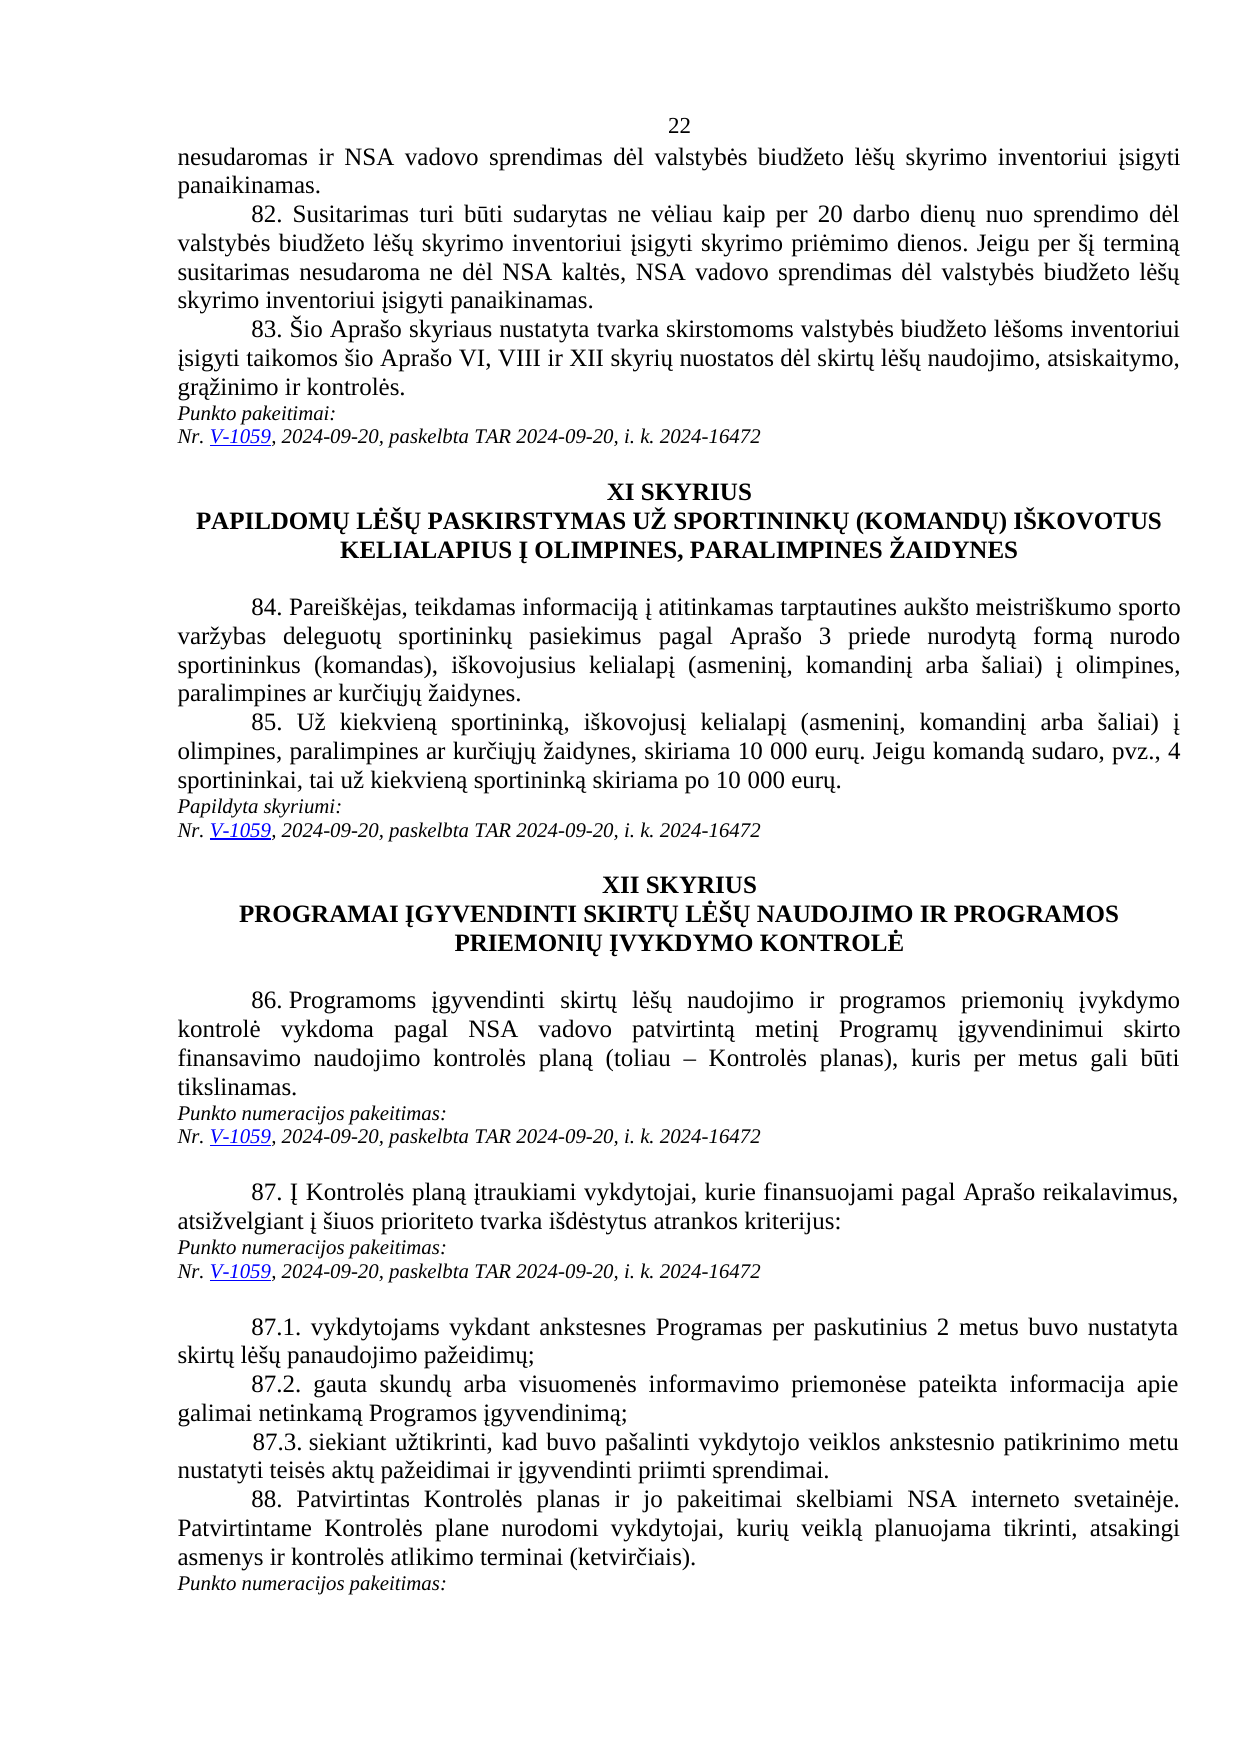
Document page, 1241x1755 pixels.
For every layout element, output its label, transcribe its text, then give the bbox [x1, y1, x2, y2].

text 88. Patvirtintas Kontrolės planas ir jo pakeitimai skelbiami NSA interneto svetainėje. Patvirtintame Kontrolės plane nurodomi vykdytojai, kurių veiklą planuojama tikrinti, atsakingi asmenys ir kontrolės atlikimo terminai (ketvirčiais). [177, 1484, 1181, 1570]
text Nr. V-1059, 2024-09-20, paskelbta TAR 2024-09-20, i. k. 2024-16472 [177, 1124, 1181, 1148]
text XI SKYRIUS [177, 477, 1181, 506]
text XII SKYRIUS [177, 870, 1181, 899]
text Papildyta skyriumi: [177, 793, 1181, 818]
text 87. Į Kontrolės planą įtraukiami vykdytojai, kurie finansuojami pagal Aprašo reikalavimus, atsižvelgiant į šiuos prioriteto tvarka išdėstytus atrankos kriterijus: [177, 1177, 1179, 1235]
text 84. Pareiškėjas, teikdamas informaciją į atitinkamas tarptautines aukšto meistriškumo sporto varžybas deleguotų sportininkų pasiekimus pagal Aprašo 3 priede nurodytą formą nurodo sportininkus (komandas), iškovojusius kelialapį (asmeninį, komandinį arba šaliai) į olimpines, paralimpines ar kurčiųjų žaidynes. [177, 592, 1181, 707]
text Punkto numeracijos pakeitimas: [177, 1235, 1181, 1259]
text PROGRAMAI ĮGYVENDINTI SKIRTŲ LĖŠŲ NAUDOJIMO IR PROGRAMOS PRIEMONIŲ ĮVYKDYMO KONTROLĖ [177, 899, 1181, 957]
text 87.3. siekiant užtikrinti, kad buvo pašalinti vykdytojo veiklos ankstesnio patikrinimo metu nustatyti teisės aktų pažeidimai ir įgyvendinti priimti sprendimai. [177, 1427, 1179, 1484]
text 82. Susitarimas turi būti sudarytas ne vėliau kaip per 20 darbo dienų nuo sprendimo dėl valstybės biudžeto lėšų skyrimo inventoriui įsigyti skyrimo priėmimo dienos. Jeigu per šį terminą susitarimas nesudaroma ne dėl NSA kaltės, NSA vadovo sprendimas dėl valstybės biudžeto lėšų skyrimo inventoriui įsigyti panaikinamas. [177, 199, 1181, 314]
text nesudaromas ir NSA vadovo sprendimas dėl valstybės biudžeto lėšų skyrimo inventoriui įsigyti panaikinamas. [177, 142, 1181, 199]
text 87.1. vykdytojams vykdant ankstesnes Programas per paskutinius 2 metus buvo nustatyta skirtų lėšų panaudojimo pažeidimų; [177, 1312, 1179, 1369]
text 86. Programoms įgyvendinti skirtų lėšų naudojimo ir programos priemonių įvykdymo kontrolė vykdoma pagal NSA vadovo patvirtintą metinį Programų įgyvendinimui skirto finansavimo naudojimo kontrolės planą (toliau – Kontrolės planas), kuris per metus gali būti tikslinamas. [177, 985, 1181, 1100]
text Nr. V-1059, 2024-09-20, paskelbta TAR 2024-09-20, i. k. 2024-16472 [177, 424, 1181, 448]
text Punkto numeracijos pakeitimas: [177, 1570, 1181, 1594]
text Punkto pakeitimai: [177, 400, 1181, 424]
text 85. Už kiekvieną sportininką, iškovojusį kelialapį (asmeninį, komandinį arba šaliai) į olimpines, paralimpines ar kurčiųjų žaidynes, skiriama 10 000 eurų. Jeigu komandą sudaro, pvz., 4 sportininkai, tai už kiekvieną sportininką skiriama po 10 000 eurų. [177, 707, 1181, 793]
text 87.2. gauta skundų arba visuomenės informavimo priemonėse pateikta informacija apie galimai netinkamą Programos įgyvendinimą; [177, 1369, 1179, 1427]
text 83. Šio Aprašo skyriaus nustatyta tvarka skirstomoms valstybės biudžeto lėšoms inventoriui įsigyti taikomos šio Aprašo VI, VIII ir XII skyrių nuostatos dėl skirtų lėšų naudojimo, atsiskaitymo, grąžinimo ir kontrolės. [177, 314, 1181, 400]
text Nr. V-1059, 2024-09-20, paskelbta TAR 2024-09-20, i. k. 2024-16472 [177, 1259, 1181, 1283]
text PAPILDOMŲ LĖŠŲ PASKIRSTYMAS UŽ SPORTININKŲ (KOMANDŲ) IŠKOVOTUS KELIALAPIUS Į OLIMPINES, PARALIMPINES ŽAIDYNES [177, 506, 1181, 563]
text Nr. V-1059, 2024-09-20, paskelbta TAR 2024-09-20, i. k. 2024-16472 [177, 818, 1181, 842]
text Punkto numeracijos pakeitimas: [177, 1100, 1181, 1124]
